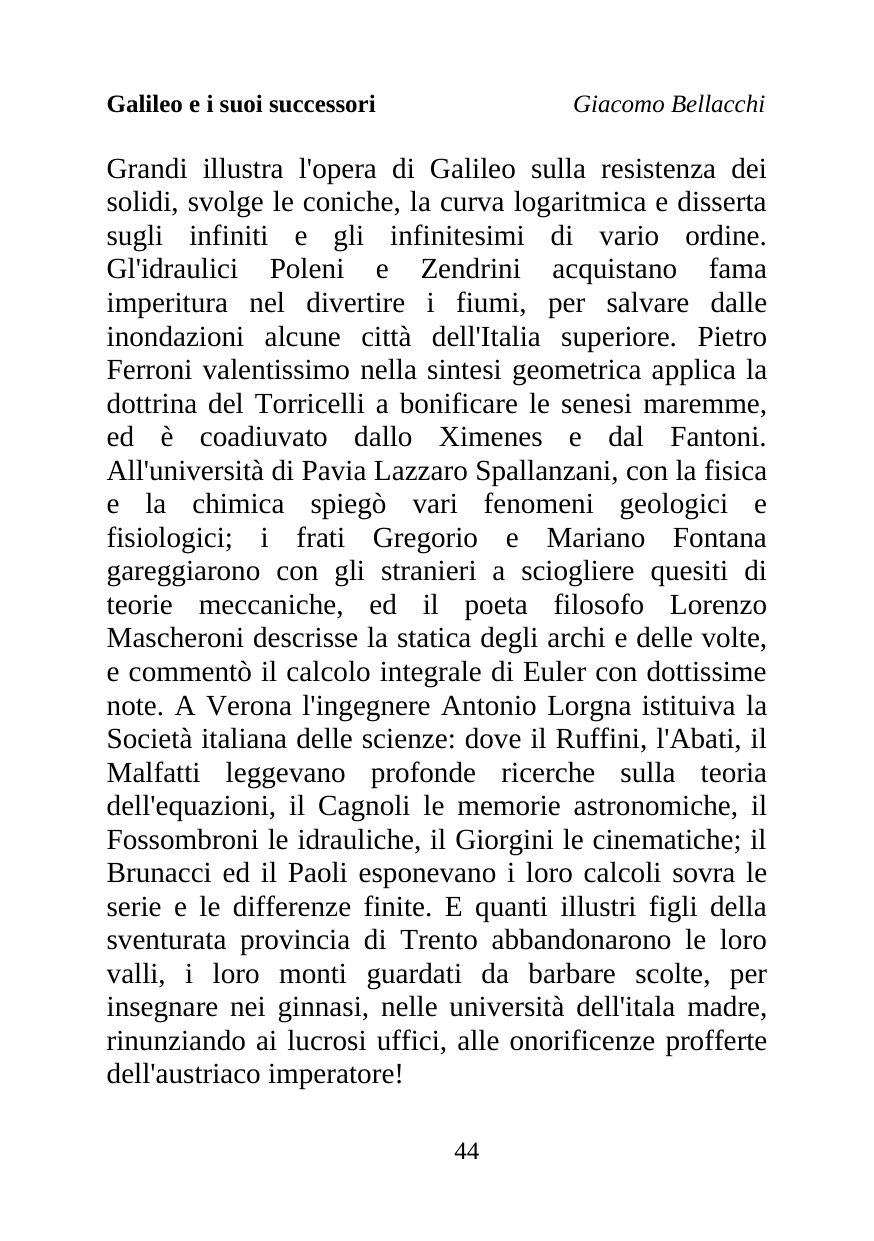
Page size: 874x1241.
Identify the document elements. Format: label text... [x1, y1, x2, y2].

text Grandi illustra l'opera di Galileo sulla resistenza dei solidi, svolge le coniche, la curva logaritmica e disserta sugli infiniti e gli infinitesimi di vario ordine. Gl'idraulici Poleni e Zendrini acquistano fama imperitura nel divertire i fiumi, per salvare dalle inondazioni alcune città dell'Italia superiore. Pietro Ferroni valentissimo nella sintesi geometrica applica la dottrina del Torricelli a bonificare le senesi maremme, ed è coadiuvato dallo Ximenes e dal Fantoni. All'università di Pavia Lazzaro Spallanzani, con la fisica e la chimica spiegò vari fenomeni geologici e fisiologici; i frati Gregorio e Mariano Fontana gareggiarono con gli stranieri a sciogliere quesiti di teorie meccaniche, ed il poeta filosofo Lorenzo Mascheroni descrisse la statica degli archi e delle volte, e commentò il calcolo integrale di Euler con dottissime note. A Verona l'ingegnere Antonio Lorgna istituiva la Società italiana delle scienze: dove il Ruffini, l'Abati, il Malfatti leggevano profonde ricerche sulla teoria dell'equazioni, il Cagnoli le memorie astronomiche, il Fossombroni le idrauliche, il Giorgini le cinematiche; il Brunacci ed il Paoli esponevano i loro calcoli sovra le serie e le differenze finite. E quanti illustri figli della sventurata provincia di Trento abbandonarono le loro valli, i loro monti guardati da barbare scolte, per insegnare nei ginnasi, nelle università dell'itala madre, rinunziando ai lucrosi uffici, alle onorificenze profferte dell'austriaco imperatore! [106, 151, 768, 1090]
